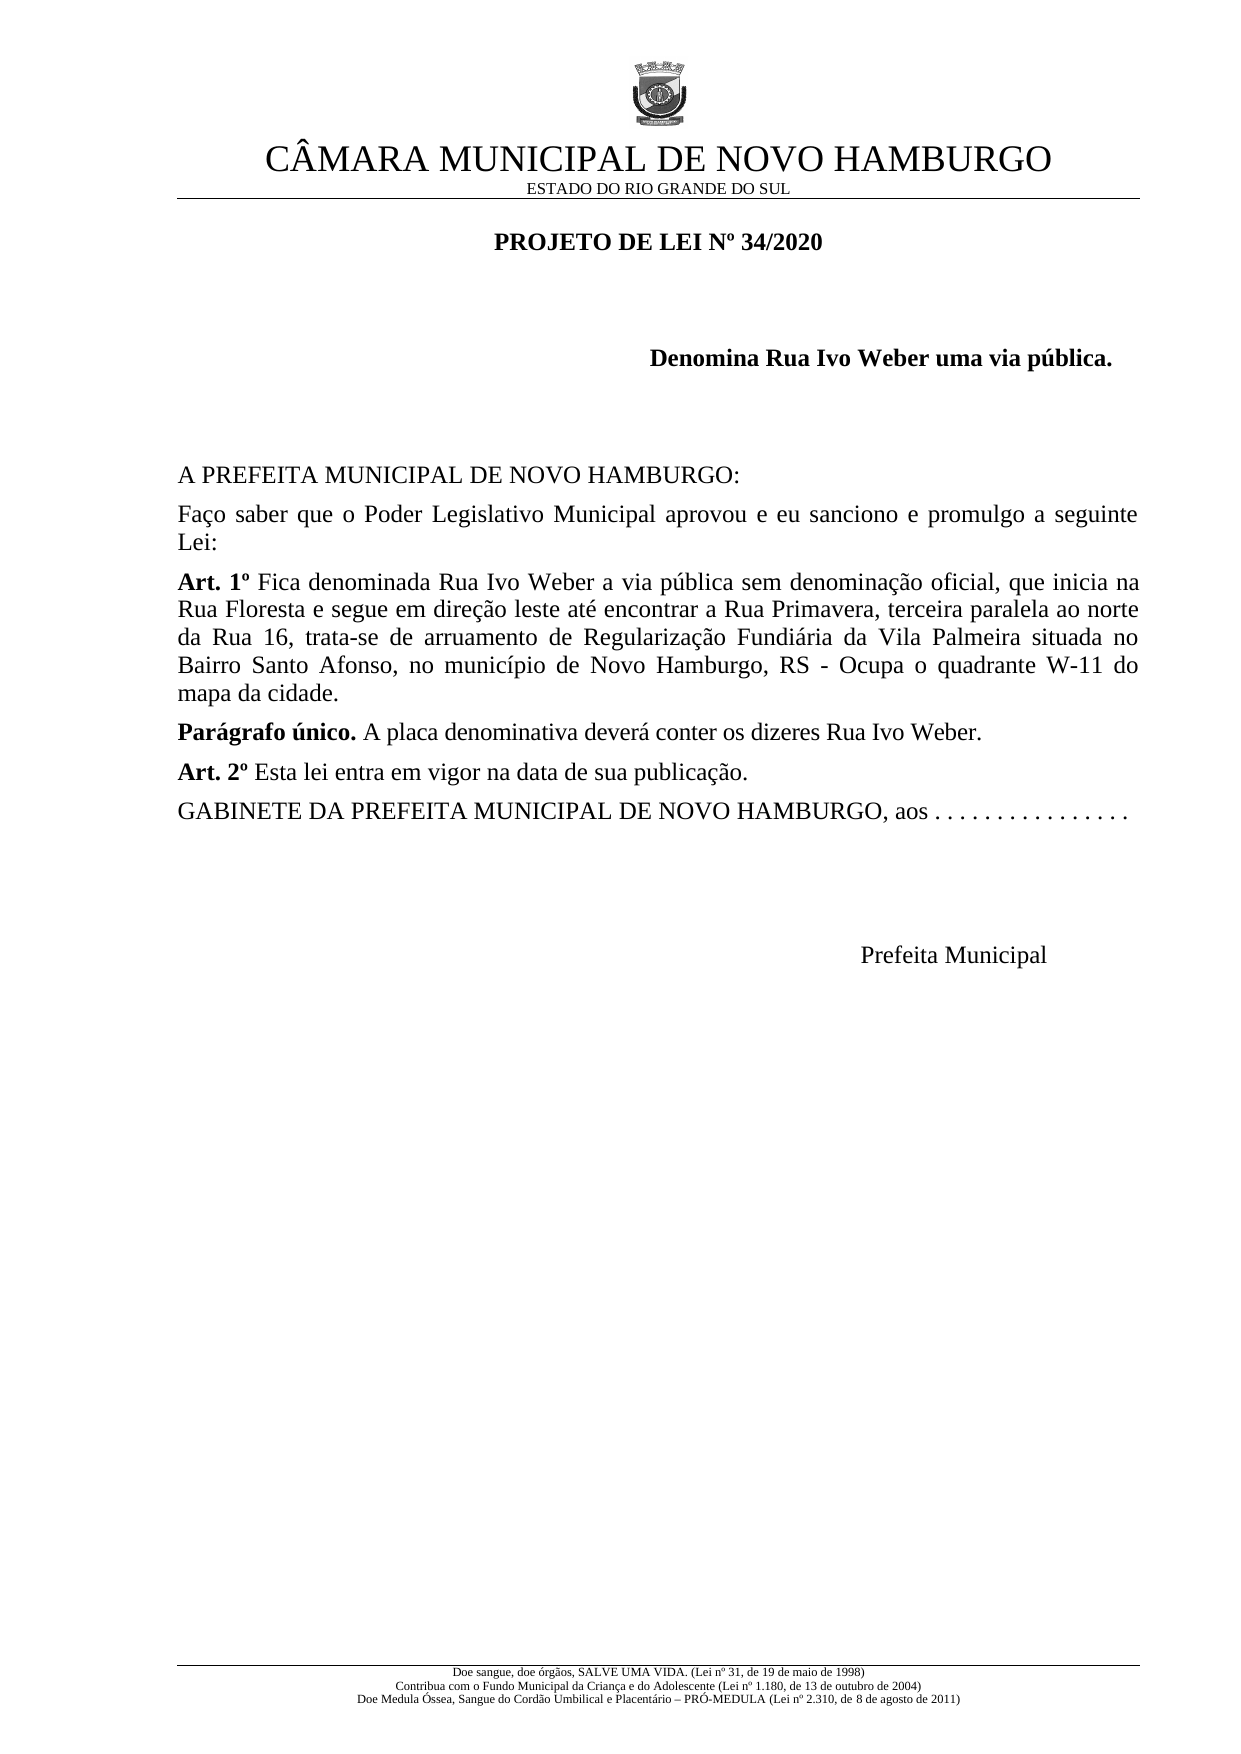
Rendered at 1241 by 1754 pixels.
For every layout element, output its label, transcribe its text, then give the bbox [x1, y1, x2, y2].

text PROJETO DE LEI Nº 34/2020 [177, 228, 1140, 256]
text Denomina Rua Ivo Weber uma via pública. [649, 344, 1140, 372]
text Parágrafo único. A placa denominativa deverá conter os dizeres Rua Ivo Weber. [177, 718, 1140, 746]
text Faço saber que o Poder Legislativo Municipal aprovou e eu sanciono e promulgo a seguinte Lei: [177, 501, 1140, 556]
text GABINETE DA PREFEITA MUNICIPAL DE NOVO HAMBURGO, aos . . . . . . . . . . . . . . . . [177, 797, 1140, 825]
text A PREFEITA MUNICIPAL DE NOVO HAMBURGO: [177, 461, 1140, 489]
text Art. 2º Esta lei entra em vigor na data de sua publicação. [177, 758, 1140, 786]
text Prefeita Municipal [768, 941, 1140, 969]
text Art. 1º Fica denominada Rua Ivo Weber a via pública sem denominação oficial, que inicia na Rua Floresta e segue em direção leste até encontrar a Rua Primavera, terceira paralela ao norte da Rua 16, trata-se de arruamento de Regularização Fundiária da Vila Palmeira situada no Bairro Santo Afonso, no município de Novo Hamburgo, RS - Ocupa o quadrante W-11 do mapa da cidade. [177, 568, 1140, 706]
